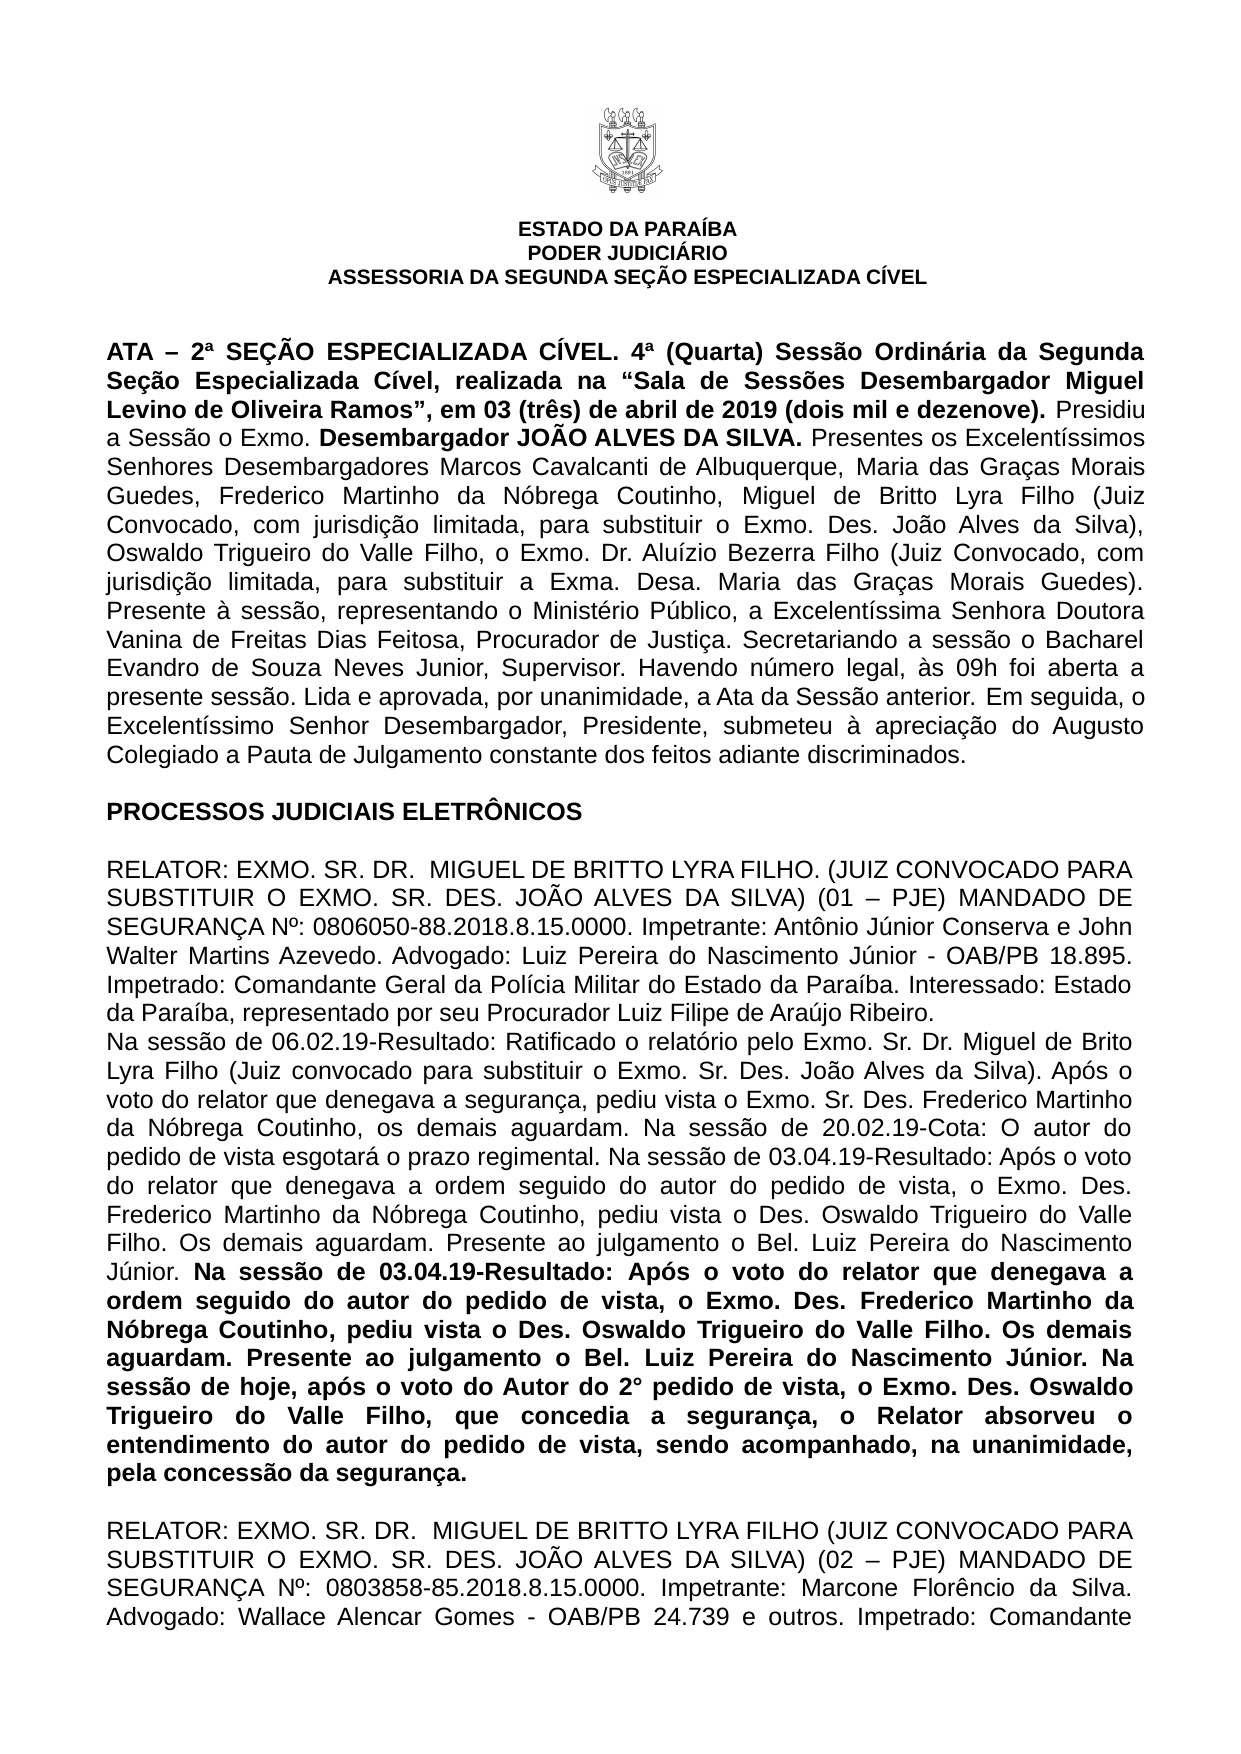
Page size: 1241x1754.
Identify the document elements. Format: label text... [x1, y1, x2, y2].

text ESTADO DA PARAÍBA [106, 217, 1149, 241]
text ASSESSORIA DA SEGUNDA SEÇÃO ESPECIALIZADA CÍVEL [106, 265, 1149, 289]
text RELATOR: EXMO. SR. DR. MIGUEL DE BRITTO LYRA FILHO (JUIZ CONVOCADO PARA SUBSTITUIR O EXMO. SR. DES. JOÃO ALVES DA SILVA) (02 – PJE) MANDADO DE SEGURANÇA Nº: 0803858-85.2018.8.15.0000. Impetrante: Marcone Florêncio da Silva. Advogado: Wallace Alencar Gomes - OAB/PB 24.739 e outros. Impetrado: Comandante [106, 1516, 1134, 1631]
text PROCESSOS JUDICIAIS ELETRÔNICOS [106, 797, 1134, 826]
text Na sessão de 06.02.19-Resultado: Ratificado o relatório pelo Exmo. Sr. Dr. Miguel de Brito Lyra Filho (Juiz convocado para substituir o Exmo. Sr. Des. João Alves da Silva). Após o voto do relator que denegava a segurança, pediu vista o Exmo. Sr. Des. Frederico Martinho da Nóbrega Coutinho, os demais aguardam. Na sessão de 20.02.19-Cota: O autor do pedido de vista esgotará o prazo regimental. Na sessão de 03.04.19-Resultado: Após o voto do relator que denegava a ordem seguido do autor do pedido de vista, o Exmo. Des. Frederico Martinho da Nóbrega Coutinho, pediu vista o Des. Oswaldo Trigueiro do Valle Filho. Os demais aguardam. Presente ao julgamento o Bel. Luiz Pereira do Nascimento Júnior. Na sessão de 03.04.19-Resultado: Após o voto do relator que denegava a ordem seguido do autor do pedido de vista, o Exmo. Des. Frederico Martinho da Nóbrega Coutinho, pediu vista o Des. Oswaldo Trigueiro do Valle Filho. Os demais aguardam. Presente ao julgamento o Bel. Luiz Pereira do Nascimento Júnior. Na sessão de hoje, após o voto do Autor do 2° pedido de vista, o Exmo. Des. Oswaldo Trigueiro do Valle Filho, que concedia a segurança, o Relator absorveu o entendimento do autor do pedido de vista, sendo acompanhado, na unanimidade, pela concessão da segurança. [106, 1027, 1134, 1487]
text ATA – 2ª SEÇÃO ESPECIALIZADA CÍVEL. 4ª (Quarta) Sessão Ordinária da Segunda Seção Especializada Cível, realizada na “Sala de Sessões Desembargador Miguel Levino de Oliveira Ramos”, em 03 (três) de abril de 2019 (dois mil e dezenove). Presidiu a Sessão o Exmo. Desembargador JOÃO ALVES DA SILVA. Presentes os Excelentíssimos Senhores Desembargadores Marcos Cavalcanti de Albuquerque, Maria das Graças Morais Guedes, Frederico Martinho da Nóbrega Coutinho, Miguel de Britto Lyra Filho (Juiz Convocado, com jurisdição limitada, para substituir o Exmo. Des. João Alves da Silva), Oswaldo Trigueiro do Valle Filho, o Exmo. Dr. Aluízio Bezerra Filho (Juiz Convocado, com jurisdição limitada, para substituir a Exma. Desa. Maria das Graças Morais Guedes). Presente à sessão, representando o Ministério Público, a Excelentíssima Senhora Doutora Vanina de Freitas Dias Feitosa, Procurador de Justiça. Secretariando a sessão o Bacharel Evandro de Souza Neves Junior, Supervisor. Havendo número legal, às 09h foi aberta a presente sessão. Lida e aprovada, por unanimidade, a Ata da Sessão anterior. Em seguida, o Excelentíssimo Senhor Desembargador, Presidente, submeteu à apreciação do Augusto Colegiado a Pauta de Julgamento constante dos feitos adiante discriminados. [106, 337, 1146, 768]
text RELATOR: EXMO. SR. DR. MIGUEL DE BRITTO LYRA FILHO. (JUIZ CONVOCADO PARA SUBSTITUIR O EXMO. SR. DES. JOÃO ALVES DA SILVA) (01 – PJE) MANDADO DE SEGURANÇA Nº: 0806050-88.2018.8.15.0000. Impetrante: Antônio Júnior Conserva e John Walter Martins Azevedo. Advogado: Luiz Pereira do Nascimento Júnior - OAB/PB 18.895. Impetrado: Comandante Geral da Polícia Militar do Estado da Paraíba. Interessado: Estado da Paraíba, representado por seu Procurador Luiz Filipe de Araújo Ribeiro. [106, 854, 1134, 1027]
picture [591, 106, 664, 194]
text PODER JUDICIÁRIO [106, 241, 1149, 265]
